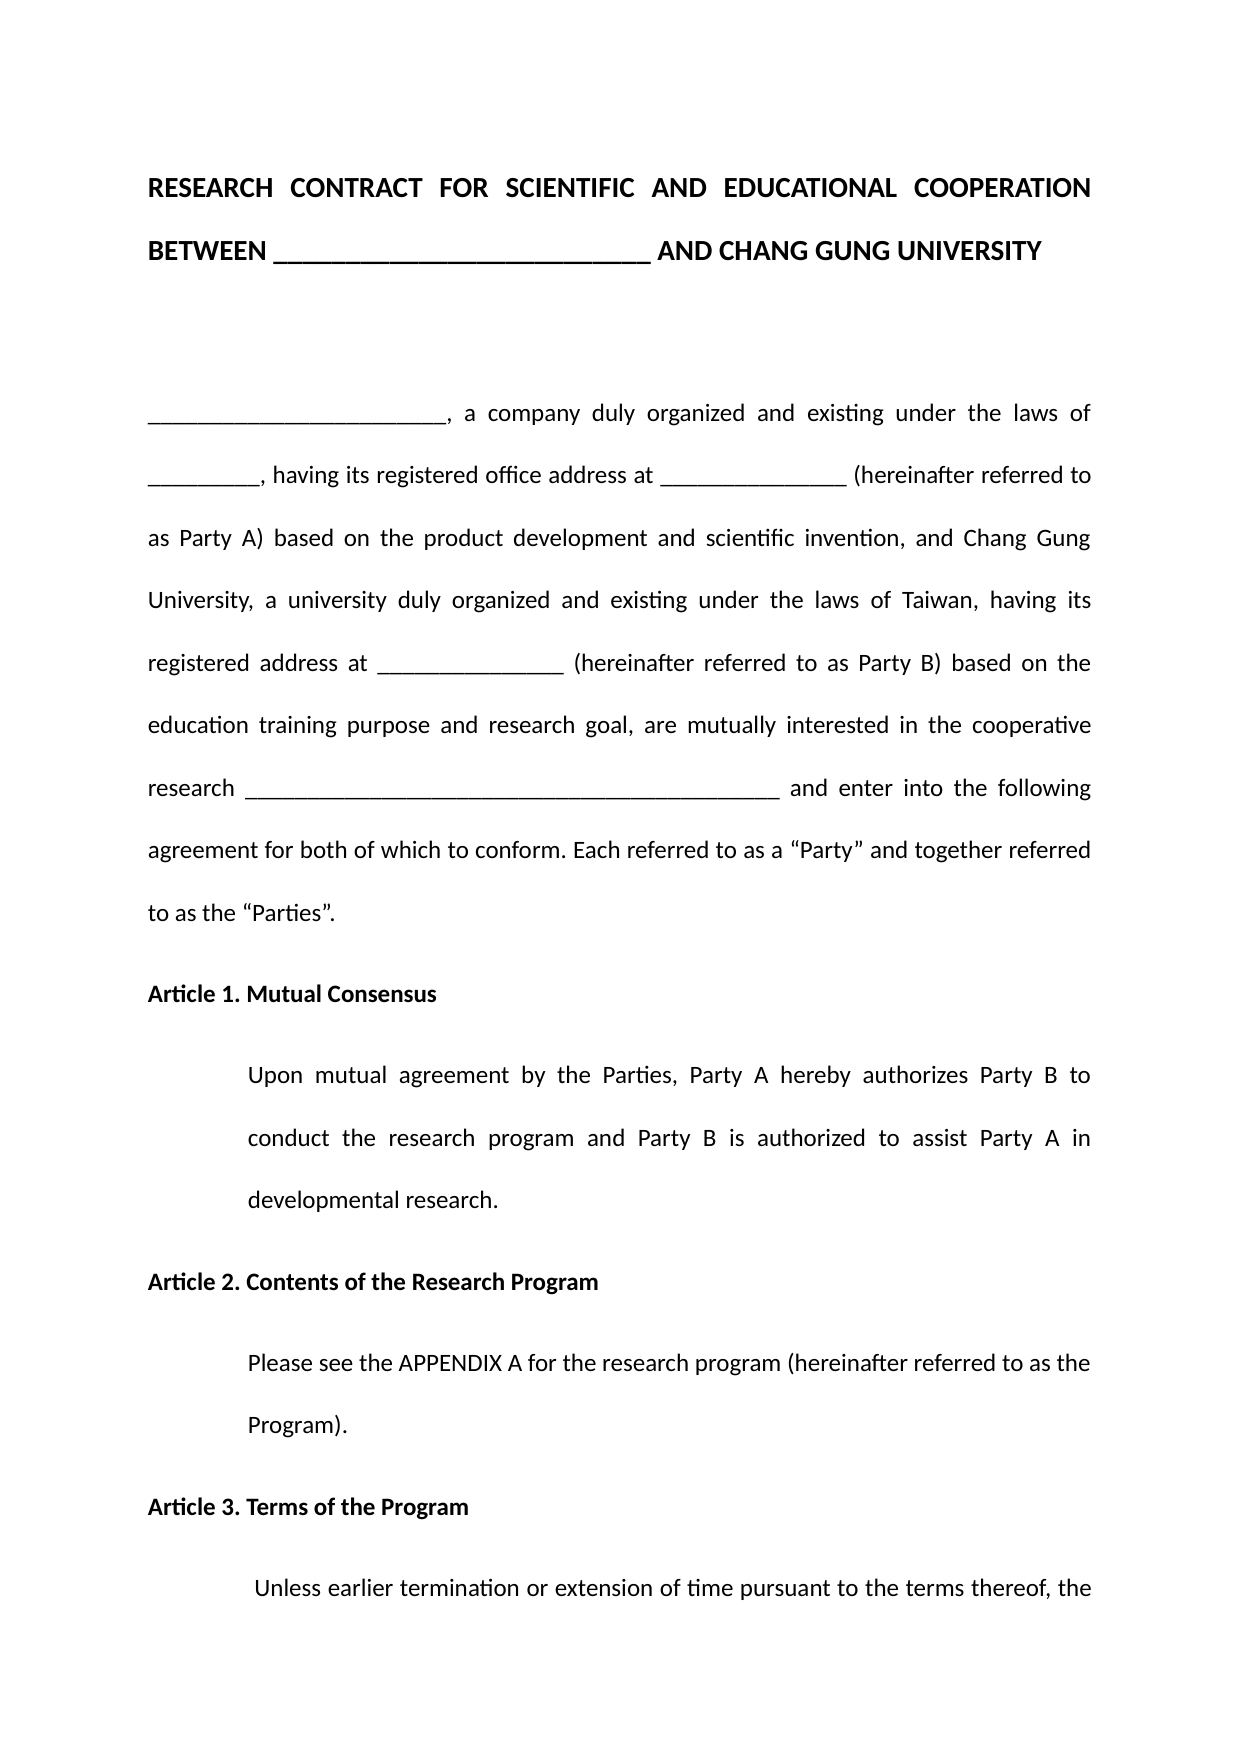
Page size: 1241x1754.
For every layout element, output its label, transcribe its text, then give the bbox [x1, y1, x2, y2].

text Unless earlier termination or extension of time pursuant to the terms thereof, the [254, 1546, 1092, 1608]
text Article 1. Mutual Consensus [148, 952, 1092, 1014]
text Please see the APPENDIX A for the research program (hereinafter referred to as the Program). [248, 1321, 1092, 1446]
text ________________________, a company duly organized and existing under the laws of _________, having its registered office address at _______________ (hereinafter referred to as Party A) based on the product development and scientific invention, and Chang Gung University, a university duly organized and existing under the laws of Taiwan, having its registered address at _______________ (hereinafter referred to as Party B) based on the education training purpose and research goal, are mutually interested in the cooperative research ___________________________________________ and enter into the following agreement for both of which to conform. Each referred to as a “Party” and together referred to as the “Parties”. [148, 371, 1092, 933]
text Article 3. Terms of the Program [148, 1464, 1092, 1527]
text Article 2. Contents of the Research Program [148, 1239, 1092, 1302]
text RESEARCH CONTRACT FOR SCIENTIFIC AND EDUCATIONAL COOPERATION BETWEEN __________________________ AND CHANG GUNG UNIVERSITY [148, 146, 1092, 271]
text Upon mutual agreement by the Parties, Party A hereby authorizes Party B to conduct the research program and Party B is authorized to assist Party A in developmental research. [248, 1033, 1092, 1221]
